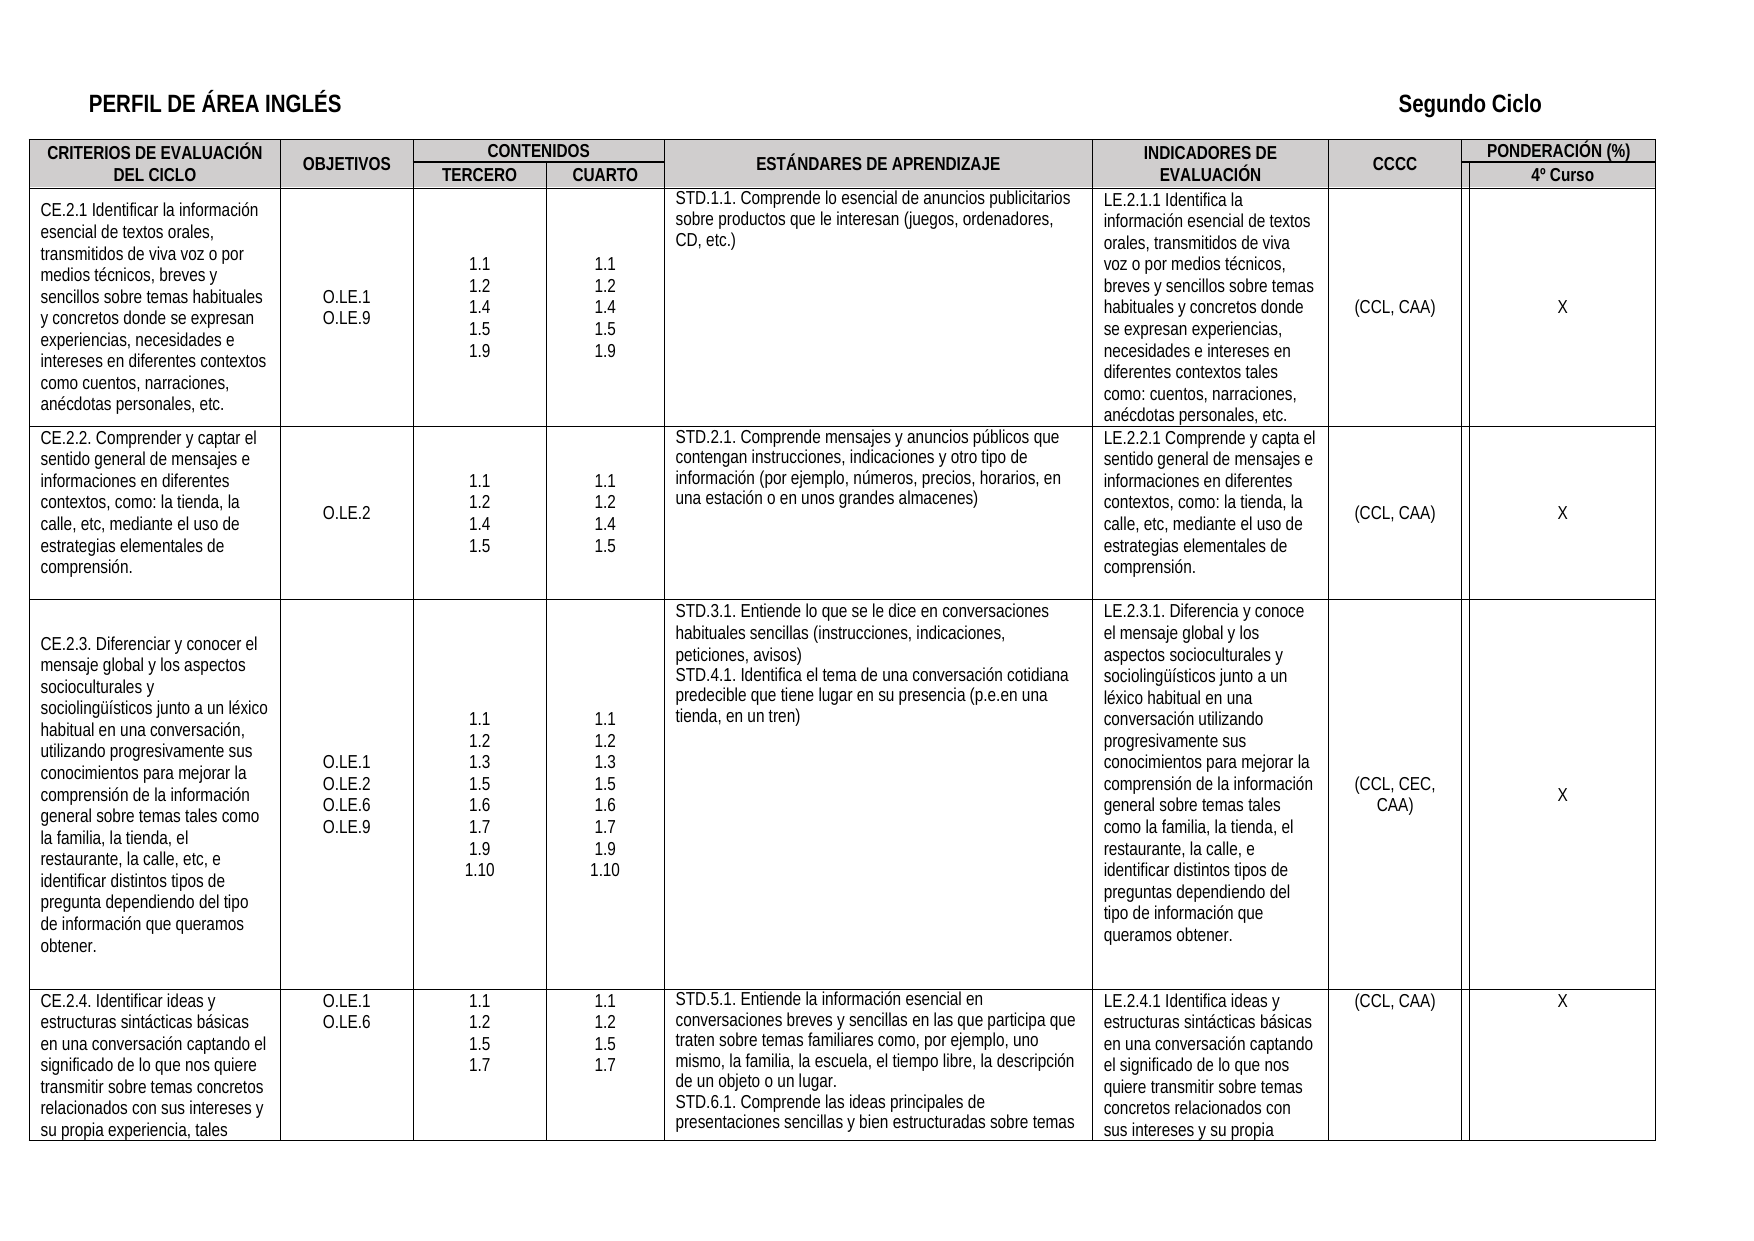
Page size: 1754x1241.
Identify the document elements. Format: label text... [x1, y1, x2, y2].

table_cell STD.1.1. Comprende lo esencial de anuncios publicitarios sobre productos que le interesan (juegos, ordenadores, CD, etc.) [665, 189, 1092, 426]
table_cell STD.3.1. Entiende lo que se le dice en conversaciones habituales sencillas (instrucciones, indicaciones, peticiones, avisos) STD.4.1. Identifica el tema de una conversación cotidiana predecible que tiene lugar en su presencia (p.e.en una tienda, en un tren) [665, 600, 1092, 988]
table_header CCCC [1329, 140, 1461, 187]
table_cell LE.2.2.1 Comprende y capta el sentido general de mensajes e informaciones en diferentes contextos, como: la tienda, la calle, etc, mediante el uso de estrategias elementales de comprensión. [1093, 427, 1328, 599]
table_cell LE.2.4.1 Identifica ideas y estructuras sintácticas básicas en una conversación captando el significado de lo que nos quiere transmitir sobre temas concretos relacionados con sus intereses y su propia [1093, 990, 1328, 1140]
table_cell TERCERO [414, 163, 546, 187]
table_cell [1462, 163, 1469, 187]
table_cell CE.2.3. Diferenciar y conocer el mensaje global y los aspectos socioculturales y sociolingüísticos junto a un léxico habitual en una conversación, utilizando progresivamente sus conocimientos para mejorar la comprensión de la información general sobre temas tales como la familia, la tienda, el restaurante, la calle, etc, e identificar distintos tipos de pregunta dependiendo del tipo de información que queramos obtener. [30, 600, 280, 988]
table_cell STD.5.1. Entiende la información esencial en conversaciones breves y sencillas en las que participa que traten sobre temas familiares como, por ejemplo, uno mismo, la familia, la escuela, el tiempo libre, la descripción de un objeto o un lugar. STD.6.1. Comprende las ideas principales de presentaciones sencillas y bien estructuradas sobre temas [665, 990, 1092, 1140]
table_cell X [1470, 189, 1655, 426]
table_header ESTÁNDARES DE APRENDIZAJE [665, 140, 1092, 187]
table_cell O.LE.1 O.LE.9 [281, 189, 413, 426]
table_cell O.LE.1 O.LE.6 [281, 990, 413, 1140]
table_cell 1.1 1.2 1.5 1.7 [414, 990, 546, 1140]
table_cell 4º Curso [1470, 163, 1655, 187]
table_cell X [1462, 990, 1469, 1140]
table_cell 1.1 1.2 1.4 1.5 1.9 [547, 189, 664, 426]
table_header OBJETIVOS [281, 140, 413, 187]
table_cell CUARTO [547, 163, 664, 187]
text PERFIL DE ÁREA INGLÉS Segundo Ciclo [89, 89, 1665, 117]
table_cell O.LE.2 [281, 427, 413, 599]
table_cell CE.2.2. Comprender y captar el sentido general de mensajes e informaciones en diferentes contextos, como: la tienda, la calle, etc, mediante el uso de estrategias elementales de comprensión. [30, 427, 280, 599]
table_header CONTENIDOS [414, 140, 664, 161]
table_cell 1.1 1.2 1.4 1.5 [414, 427, 546, 599]
table_cell X [1470, 990, 1655, 1140]
table_header INDICADORES DE EVALUACIÓN [1093, 140, 1328, 187]
table_cell CE.2.1 Identificar la información esencial de textos orales, transmitidos de viva voz o por medios técnicos, breves y sencillos sobre temas habituales y concretos donde se expresan experiencias, necesidades e intereses en diferentes contextos como cuentos, narraciones, anécdotas personales, etc. [30, 189, 280, 426]
table_cell CE.2.4. Identificar ideas y estructuras sintácticas básicas en una conversación captando el significado de lo que nos quiere transmitir sobre temas concretos relacionados con sus intereses y su propia experiencia, tales [30, 990, 280, 1140]
table_cell 1.1 1.2 1.5 1.7 [547, 990, 664, 1140]
table_cell LE.2.3.1. Diferencia y conoce el mensaje global y los aspectos socioculturales y sociolingüísticos junto a un léxico habitual en una conversación utilizando progresivamente sus conocimientos para mejorar la comprensión de la información general sobre temas tales como la familia, la tienda, el restaurante, la calle, e identificar distintos tipos de preguntas dependiendo del tipo de información que queramos obtener. [1093, 600, 1328, 988]
table_cell 1.1 1.2 1.3 1.5 1.6 1.7 1.9 1.10 [547, 600, 664, 988]
table_cell X [1470, 600, 1655, 988]
table_cell 1.1 1.2 1.4 1.5 [547, 427, 664, 599]
table_cell O.LE.1 O.LE.2 O.LE.6 O.LE.9 [281, 600, 413, 988]
table_header CRITERIOS DE EVALUACIÓN DEL CICLO [30, 140, 280, 187]
table_cell (CCL, CEC, CAA) [1329, 600, 1461, 988]
table_cell LE.2.1.1 Identifica la información esencial de textos orales, transmitidos de viva voz o por medios técnicos, breves y sencillos sobre temas habituales y concretos donde se expresan experiencias, necesidades e intereses en diferentes contextos tales como: cuentos, narraciones, anécdotas personales, etc. [1093, 189, 1328, 426]
table_cell X [1470, 427, 1655, 599]
table_cell (CCL, CAA) [1329, 189, 1461, 426]
table_cell (CCL, CAA) [1329, 427, 1461, 599]
table_cell STD.2.1. Comprende mensajes y anuncios públicos que contengan instrucciones, indicaciones y otro tipo de información (por ejemplo, números, precios, horarios, en una estación o en unos grandes almacenes) [665, 427, 1092, 599]
table_cell X [1462, 600, 1469, 988]
table_cell 1.1 1.2 1.4 1.5 1.9 [414, 189, 546, 426]
table_cell 1.1 1.2 1.3 1.5 1.6 1.7 1.9 1.10 [414, 600, 546, 988]
table_cell X [1462, 427, 1469, 599]
table_cell X [1462, 189, 1469, 426]
table_header PONDERACIÓN (%) [1462, 140, 1655, 161]
table_cell (CCL, CAA) [1329, 990, 1461, 1140]
